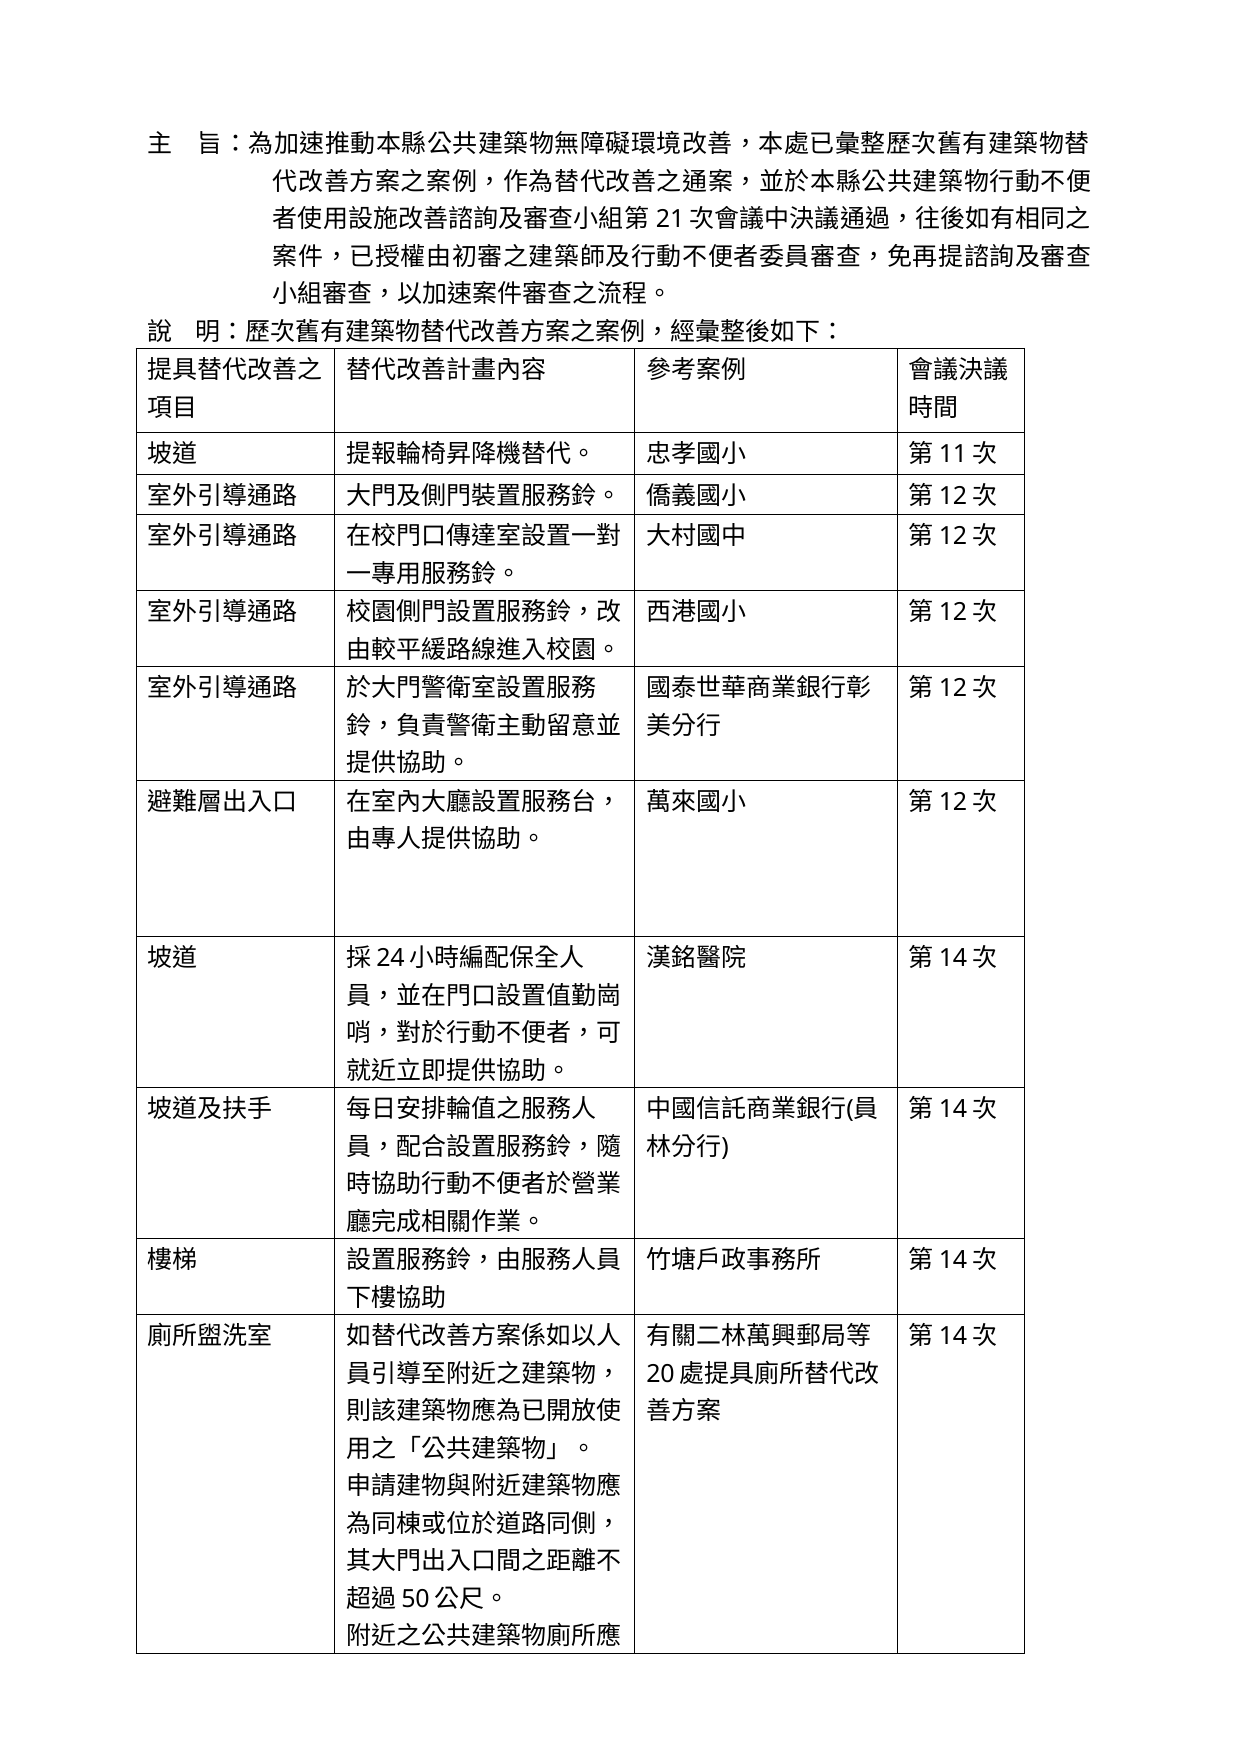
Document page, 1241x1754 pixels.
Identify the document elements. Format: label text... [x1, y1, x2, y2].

table_cell 坡道及扶手 [137, 1088, 334, 1238]
table_cell 採24小時編配保全人員，並在門口設置值勤崗哨，對於行動不便者，可就近立即提供協助。 [335, 937, 634, 1087]
table_cell 如替代改善方案係如以人員引導至附近之建築物，則該建築物應為已開放使用之「公共建築物」。 申請建物與附近建築物應為同棟或位於道路同側，其大門出入口間之距離不超過50公尺。 附近之公共建築物廁所應 [335, 1315, 634, 1653]
table_header 會議決議時間 [898, 349, 1024, 432]
table_cell 設置服務鈴，由服務人員下樓協助 [335, 1239, 634, 1314]
table_cell 室外引導通路 [137, 475, 334, 514]
table_cell 第14次 [898, 1315, 1024, 1653]
table_cell 竹塘戶政事務所 [635, 1239, 897, 1314]
table_cell 室外引導通路 [137, 591, 334, 666]
table_cell 第11次 [898, 433, 1024, 474]
table_cell 避難層出入口 [137, 781, 334, 936]
table_cell 在校門口傳達室設置一對一專用服務鈴。 [335, 515, 634, 590]
table_cell 大村國中 [635, 515, 897, 590]
table_cell 第12次 [898, 515, 1024, 590]
table_cell 大門及側門裝置服務鈴。 [335, 475, 634, 514]
text 說 明：歷次舊有建築物替代改善方案之案例，經彙整後如下： [148, 310, 1092, 348]
table_header 提具替代改善之項目 [137, 349, 334, 432]
table_cell 坡道 [137, 433, 334, 474]
table_cell 室外引導通路 [137, 667, 334, 780]
text 主 旨：為加速推動本縣公共建築物無障礙環境改善，本處已彙整歷次舊有建築物替代改善方案之案例，作為替代改善之通案，並於本縣公共建築物行動不便者使用設施改善諮詢及審查小組第21次會議中決議通過，往後如有相同之案件，已授權由初審之建築師及行動不便者委員審查，免再提諮詢及審查小組審查，以加速案件審查之流程。 [148, 123, 1092, 310]
table_cell 第12次 [898, 475, 1024, 514]
table_header 替代改善計畫內容 [335, 349, 634, 432]
table_cell 每日安排輪值之服務人員，配合設置服務鈴，隨時協助行動不便者於營業廳完成相關作業。 [335, 1088, 634, 1238]
table_cell 坡道 [137, 937, 334, 1087]
table_cell 中國信託商業銀行(員林分行) [635, 1088, 897, 1238]
table_cell 第14次 [898, 937, 1024, 1087]
table_cell 漢銘醫院 [635, 937, 897, 1087]
table_header 參考案例 [635, 349, 897, 432]
table_cell 萬來國小 [635, 781, 897, 936]
table_cell 西港國小 [635, 591, 897, 666]
table_cell 於大門警衛室設置服務鈴，負責警衛主動留意並提供協助。 [335, 667, 634, 780]
table_cell 第12次 [898, 591, 1024, 666]
table_cell 有關二林萬興郵局等20處提具廁所替代改善方案 [635, 1315, 897, 1653]
table_cell 忠孝國小 [635, 433, 897, 474]
table_cell 第12次 [898, 667, 1024, 780]
table_cell 樓梯 [137, 1239, 334, 1314]
table_cell 國泰世華商業銀行彰美分行 [635, 667, 897, 780]
table_cell 廁所盥洗室 [137, 1315, 334, 1653]
table_cell 第14次 [898, 1239, 1024, 1314]
table_cell 校園側門設置服務鈴，改由較平緩路線進入校園。 [335, 591, 634, 666]
table_cell 第14次 [898, 1088, 1024, 1238]
table_cell 僑義國小 [635, 475, 897, 514]
table_cell 室外引導通路 [137, 515, 334, 590]
table_cell 提報輪椅昇降機替代。 [335, 433, 634, 474]
table_cell 在室內大廳設置服務台，由專人提供協助。 [335, 781, 634, 936]
table_cell 第12次 [898, 781, 1024, 936]
